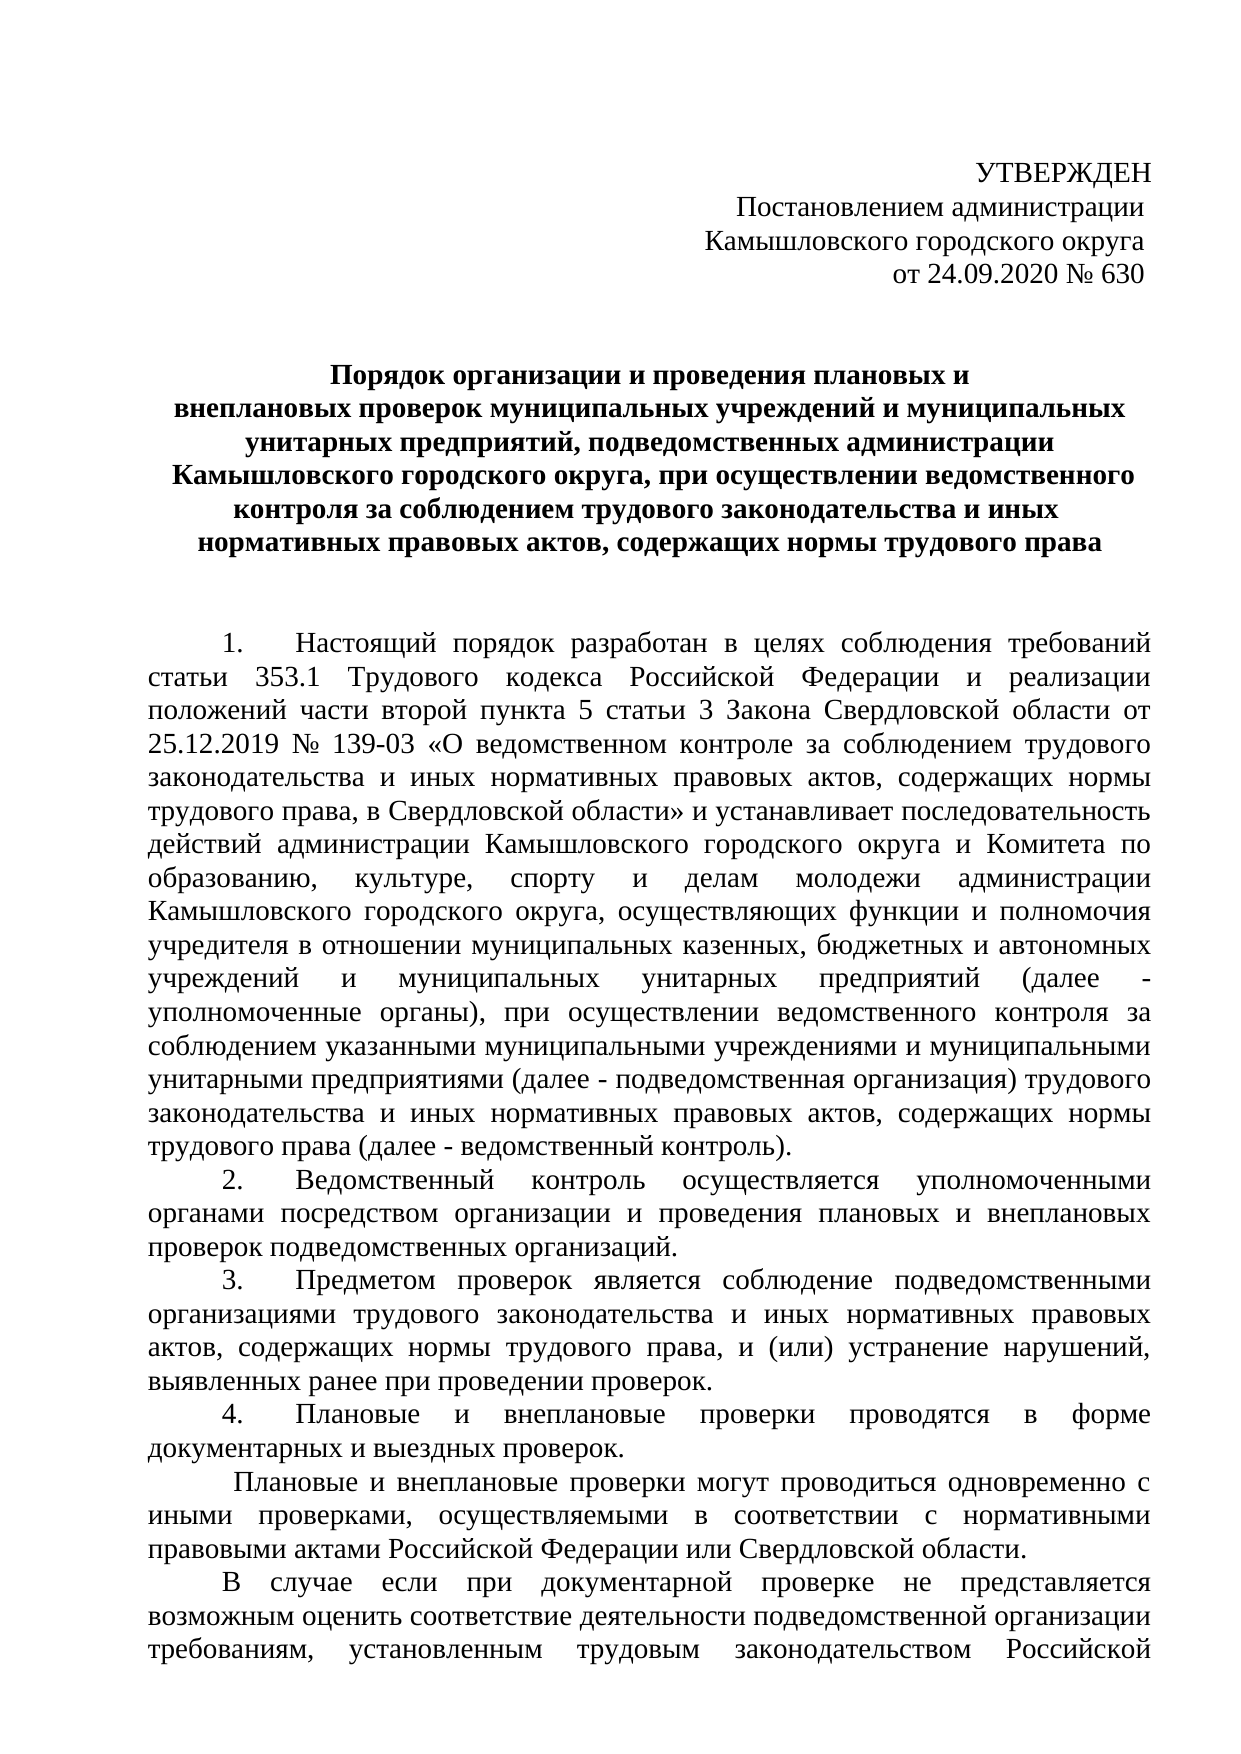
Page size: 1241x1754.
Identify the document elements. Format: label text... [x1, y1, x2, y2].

text нормативных правовых актов, содержащих нормы трудового права [148, 524, 1152, 558]
text 2. Ведомственный контроль осуществляется уполномоченными органами посредством организации и проведения плановых и внеплановых проверок подведомственных организаций. [148, 1162, 1152, 1262]
text Постановлением администрации [148, 189, 1152, 223]
text В случае если при документарной проверке не представляется возможным оценить соответствие деятельности подведомственной организации требованиям, установленным трудовым законодательством Российской [148, 1564, 1152, 1665]
text Камышловского городского округа [148, 223, 1152, 256]
text от 24.09.2020 № 630 [148, 256, 1152, 290]
text Порядок организации и проведения плановых и внеплановых проверок муниципальных учреждений и муниципальных унитарных предприятий, подведомственных администрации [148, 357, 1152, 457]
text Камышловского городского округа, при осуществлении ведомственного контроля за соблюдением трудового законодательства и иных [148, 457, 1152, 524]
text 3. Предметом проверок является соблюдение подведомственными организациями трудового законодательства и иных нормативных правовых актов, содержащих нормы трудового права, и (или) устранение нарушений, выявленных ранее при проведении проверок. [148, 1262, 1152, 1397]
text УТВЕРЖДЕН [148, 156, 1152, 189]
text 4. Плановые и внеплановые проверки проводятся в форме документарных и выездных проверок. [148, 1397, 1152, 1464]
text 1. Настоящий порядок разработан в целях соблюдения требований статьи 353.1 Трудового кодекса Российской Федерации и реализации положений части второй пункта 5 статьи 3 Закона Свердловской области от 25.12.2019 № 139-03 «О ведомственном контроле за соблюдением трудового законодательства и иных нормативных правовых актов, содержащих нормы трудового права, в Свердловской области» и устанавливает последовательность действий администрации Камышловского городского округа и Комитета по образованию, культуре, спорту и делам молодежи администрации Камышловского городского округа, осуществляющих функции и полномочия учредителя в отношении муниципальных казенных, бюджетных и автономных учреждений и муниципальных унитарных предприятий (далее - уполномоченные органы), при осуществлении ведомственного контроля за соблюдением указанными муниципальными учреждениями и муниципальными унитарными предприятиями (далее - подведомственная организация) трудового законодательства и иных нормативных правовых актов, содержащих нормы трудового права (далее - ведомственный контроль). [148, 625, 1152, 1162]
text Плановые и внеплановые проверки могут проводиться одновременно с иными проверками, осуществляемыми в соответствии с нормативными правовыми актами Российской Федерации или Свердловской области. [148, 1464, 1152, 1564]
